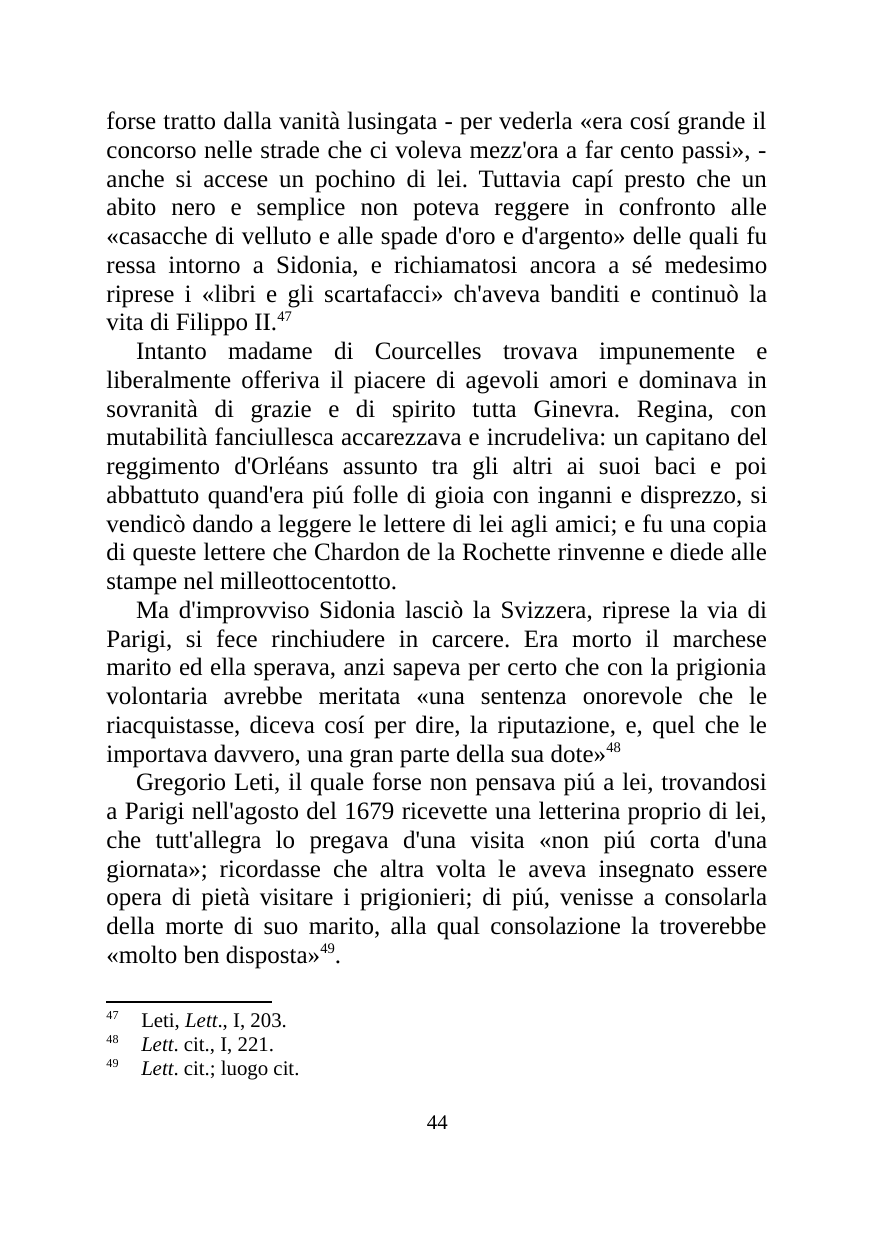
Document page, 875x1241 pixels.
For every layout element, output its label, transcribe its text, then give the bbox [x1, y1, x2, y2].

text Lett. cit., I, 221. [106, 1032, 768, 1056]
text Ma d'improvviso Sidonia lasciò la Svizzera, riprese la via di Parigi, si fece rinchiudere in carcere. Era morto il marchese marito ed ella sperava, anzi sapeva per certo che con la prigionia volontaria avrebbe meritata «una sentenza onorevole che le riacquistasse, diceva cosí per dire, la riputazione, e, quel che le importava davvero, una gran parte della sua dote» [106, 595, 768, 767]
text forse tratto dalla vanità lusingata - per vederla «era cosí grande il concorso nelle strade che ci voleva mezz'ora a far cento passi», - anche si accese un pochino di lei. Tuttavia capí presto che un abito nero e semplice non poteva reggere in confronto alle «casacche di velluto e alle spade d'oro e d'argento» delle quali fu ressa intorno a Sidonia, e richiamatosi ancora a sé medesimo riprese i «libri e gli scartafacci» ch'aveva banditi e continuò la vita di Filippo II. [106, 106, 768, 336]
text Gregorio Leti, il quale forse non pensava piú a lei, trovandosi a Parigi nell'agosto del 1679 ricevette una letterina proprio di lei, che tutt'allegra lo pregava d'una visita «non piú corta d'una giornata»; ricordasse che altra volta le aveva insegnato essere opera di pietà visitare i prigionieri; di piú, venisse a consolarla della morte di suo marito, alla qual consolazione la troverebbe «molto ben disposta». [106, 767, 768, 969]
text Intanto madame di Courcelles trovava impunemente e liberalmente offeriva il piacere di agevoli amori e dominava in sovranità di grazie e di spirito tutta Ginevra. Regina, con mutabilità fanciullesca accarezzava e incrudeliva: un capitano del reggimento d'Orléans assunto tra gli altri ai suoi baci e poi abbattuto quand'era piú folle di gioia con inganni e disprezzo, si vendicò dando a leggere le lettere di lei agli amici; e fu una copia di queste lettere che Chardon de la Rochette rinvenne e diede alle stampe nel milleottocentotto. [106, 336, 768, 595]
text Lett. cit.; luogo cit. [106, 1056, 768, 1080]
text Leti, Lett., I, 203. [106, 1008, 768, 1032]
